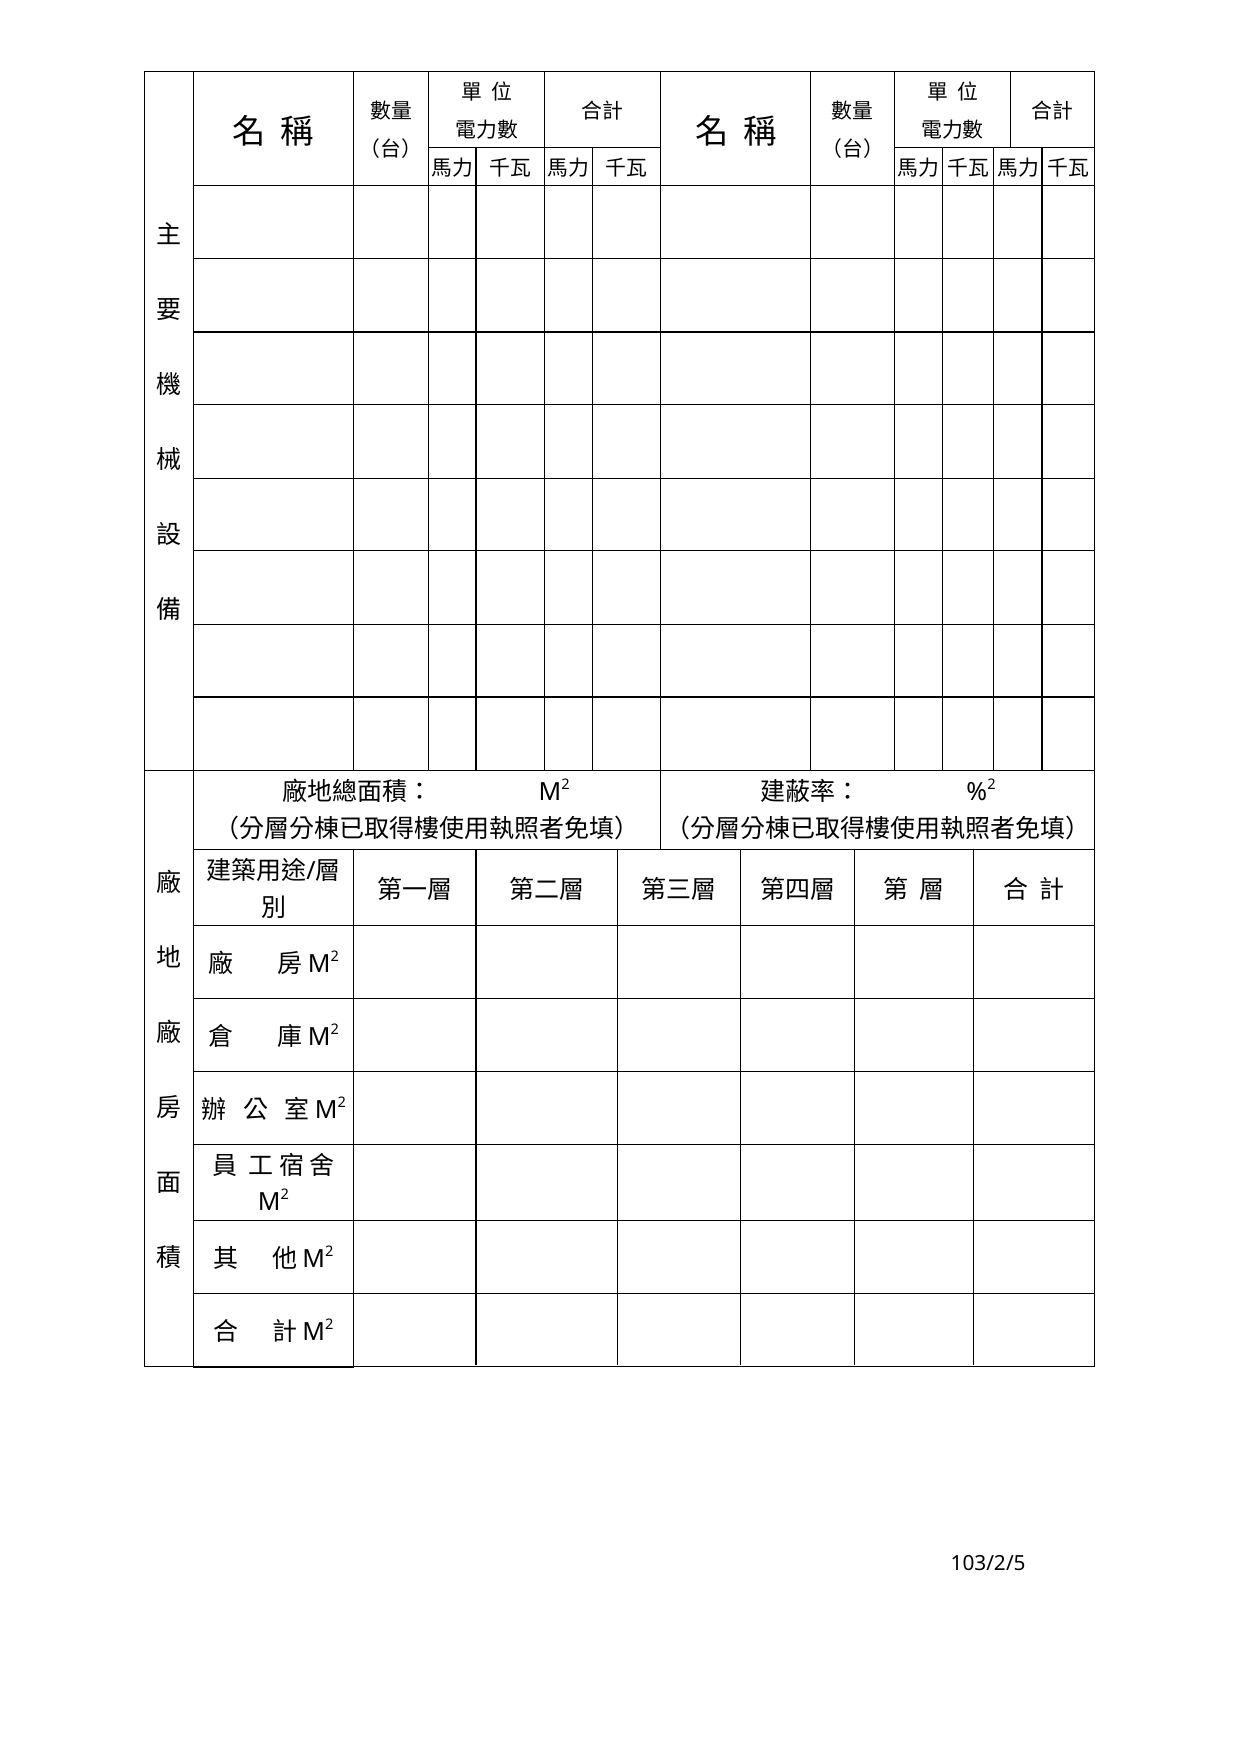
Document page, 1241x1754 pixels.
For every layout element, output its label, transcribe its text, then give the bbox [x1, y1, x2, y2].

table_cell [618, 1072, 740, 1144]
table_cell [994, 625, 1041, 696]
table_cell [545, 625, 592, 696]
table_cell [974, 926, 1094, 998]
table_cell [194, 405, 353, 477]
table_cell [811, 405, 894, 477]
table_cell [661, 698, 810, 769]
table_cell [1043, 698, 1094, 769]
table_cell [593, 625, 660, 696]
table_cell [477, 926, 617, 998]
table_cell [194, 479, 353, 550]
table_header 合計 [1011, 72, 1094, 147]
table_cell [476, 1294, 617, 1366]
table_cell 廠 房M2 [194, 926, 353, 998]
table_cell 馬力 [994, 148, 1041, 185]
table_cell [354, 479, 428, 550]
table_cell [477, 479, 544, 550]
table_cell [429, 186, 475, 258]
table_cell [811, 333, 894, 404]
table_cell [545, 259, 592, 331]
table_cell [811, 625, 894, 696]
table_cell [855, 1145, 973, 1220]
table_cell [194, 698, 353, 769]
table_cell 馬力 [895, 148, 942, 185]
table_cell [477, 551, 544, 623]
table_cell 第二層 [477, 850, 617, 925]
table_cell [477, 259, 544, 331]
table_cell [429, 479, 475, 550]
table_cell [855, 1294, 974, 1366]
table_cell [895, 625, 942, 696]
table_cell [994, 259, 1041, 331]
table_header 數量 （台） [811, 72, 894, 185]
table_cell [741, 1145, 854, 1220]
table_cell [661, 405, 810, 477]
table_cell [545, 333, 592, 404]
table_cell 建築用途/層別 [194, 850, 353, 925]
table_cell [1043, 625, 1094, 696]
table_cell [354, 259, 428, 331]
table_cell [974, 999, 1094, 1071]
table_cell [477, 1072, 617, 1144]
table_cell [661, 333, 810, 404]
table_cell 建蔽率： %2 （分層分棟已取得樓使用執照者免填） [661, 771, 1094, 849]
table_cell [429, 405, 475, 477]
table_cell 合 計M2 [194, 1294, 353, 1366]
table_cell 員 工 宿 舍M2 [194, 1145, 353, 1220]
table_cell [943, 405, 993, 477]
table_cell [429, 259, 475, 331]
table_cell [618, 1294, 741, 1366]
table_cell [354, 926, 475, 998]
table_cell [545, 698, 592, 769]
table_cell [661, 186, 810, 258]
table_cell [354, 1145, 475, 1220]
table_cell 倉 庫M2 [194, 999, 353, 1071]
table_cell [354, 625, 428, 696]
table_cell [994, 551, 1041, 623]
table_cell [741, 1072, 854, 1144]
table_cell [943, 259, 993, 331]
table_cell [811, 259, 894, 331]
table_header 名 稱 [661, 72, 810, 185]
table_cell [194, 259, 353, 331]
table_cell [895, 186, 942, 258]
table_cell [545, 551, 592, 623]
table_cell [994, 186, 1041, 258]
table_cell [477, 405, 544, 477]
table_cell [593, 479, 660, 550]
table_cell [1043, 186, 1094, 258]
table_cell [593, 186, 660, 258]
table_cell [429, 625, 475, 696]
table_cell [593, 698, 660, 769]
table_cell [477, 698, 544, 769]
table_cell [354, 698, 428, 769]
table_cell [618, 999, 740, 1071]
table_cell [545, 186, 592, 258]
table_cell [354, 333, 428, 404]
table_cell [545, 405, 592, 477]
table_cell [1043, 333, 1094, 404]
table_header 單 位 電力數 [895, 72, 1010, 147]
table_cell [194, 625, 353, 696]
table_cell [354, 1072, 475, 1144]
table_cell [1043, 405, 1094, 477]
table_cell [811, 186, 894, 258]
table_cell [661, 551, 810, 623]
table_cell 合 計 [974, 850, 1094, 925]
table_cell [943, 551, 993, 623]
table_cell [354, 1221, 475, 1293]
table_cell [895, 333, 942, 404]
table_cell [618, 1145, 740, 1220]
table_cell [811, 479, 894, 550]
table_cell [593, 405, 660, 477]
table_cell [994, 405, 1041, 477]
table_cell [194, 186, 353, 258]
table_cell [477, 1145, 617, 1220]
table_cell [895, 698, 942, 769]
table_cell [994, 698, 1041, 769]
table_cell [354, 186, 428, 258]
table_header 合計 [545, 72, 660, 147]
table_cell [593, 259, 660, 331]
table_header 單 位 電力數 [429, 72, 544, 147]
table_cell [593, 333, 660, 404]
table_cell [1043, 479, 1094, 550]
table_cell [1043, 259, 1094, 331]
table_header 主 要 機 械 設 備 [145, 72, 193, 769]
table_cell [895, 259, 942, 331]
table_cell [477, 999, 617, 1071]
table_cell 第 層 [855, 850, 973, 925]
table_cell [974, 1145, 1094, 1220]
table_cell [354, 551, 428, 623]
table_cell [741, 1221, 854, 1293]
table_cell [477, 333, 544, 404]
table_cell [477, 625, 544, 696]
table_cell [943, 333, 993, 404]
table_cell [855, 999, 973, 1071]
table_cell 千瓦 [593, 148, 660, 185]
table_cell [354, 405, 428, 477]
table_cell [429, 333, 475, 404]
table_header 數量 （台） [354, 72, 428, 185]
table_cell [943, 186, 993, 258]
table_cell [661, 479, 810, 550]
table_cell 第一層 [354, 850, 475, 925]
text 103/2/5 [950, 1537, 1108, 1578]
table_cell [661, 259, 810, 331]
table_cell [354, 1294, 476, 1366]
table_cell [974, 1294, 1094, 1366]
table_cell 第三層 [618, 850, 740, 925]
table_cell [741, 926, 854, 998]
table_cell [741, 1294, 854, 1366]
table_cell [974, 1072, 1094, 1144]
table_cell 千瓦 [477, 148, 544, 185]
table_cell 辦 公 室M2 [194, 1072, 353, 1144]
table_cell 馬力 [545, 148, 592, 185]
table_cell [194, 551, 353, 623]
table_cell [855, 1221, 973, 1293]
table_cell [1043, 551, 1094, 623]
table_cell [741, 999, 854, 1071]
table_cell 千瓦 [1043, 148, 1094, 185]
table_cell [855, 926, 973, 998]
table_cell [811, 698, 894, 769]
table_cell [354, 999, 475, 1071]
table_cell [943, 625, 993, 696]
table_cell [618, 926, 740, 998]
table_cell [429, 551, 475, 623]
table_cell [545, 479, 592, 550]
table_cell [895, 405, 942, 477]
table_cell 廠地總面積： M2 （分層分棟已取得樓使用執照者免填） [194, 771, 660, 849]
table_cell [477, 1221, 617, 1293]
table_cell [994, 333, 1041, 404]
table_cell [855, 1072, 973, 1144]
table_cell [974, 1221, 1094, 1293]
table_cell 千瓦 [943, 148, 993, 185]
table_cell [618, 1221, 740, 1293]
table_cell 馬力 [429, 148, 475, 185]
table_cell [895, 551, 942, 623]
table_cell [895, 479, 942, 550]
table_cell [943, 479, 993, 550]
table_cell [593, 551, 660, 623]
table_cell [661, 625, 810, 696]
table_cell [477, 186, 544, 258]
table_cell [994, 479, 1041, 550]
table_cell 其 他M2 [194, 1221, 353, 1293]
table_cell [811, 551, 894, 623]
table_cell [429, 698, 475, 769]
table_cell 第四層 [741, 850, 854, 925]
table_header 名 稱 [194, 72, 353, 185]
table_cell 廠 地 廠 房 面 積 [145, 771, 193, 1366]
table_cell [943, 698, 993, 769]
table_cell [194, 333, 353, 404]
